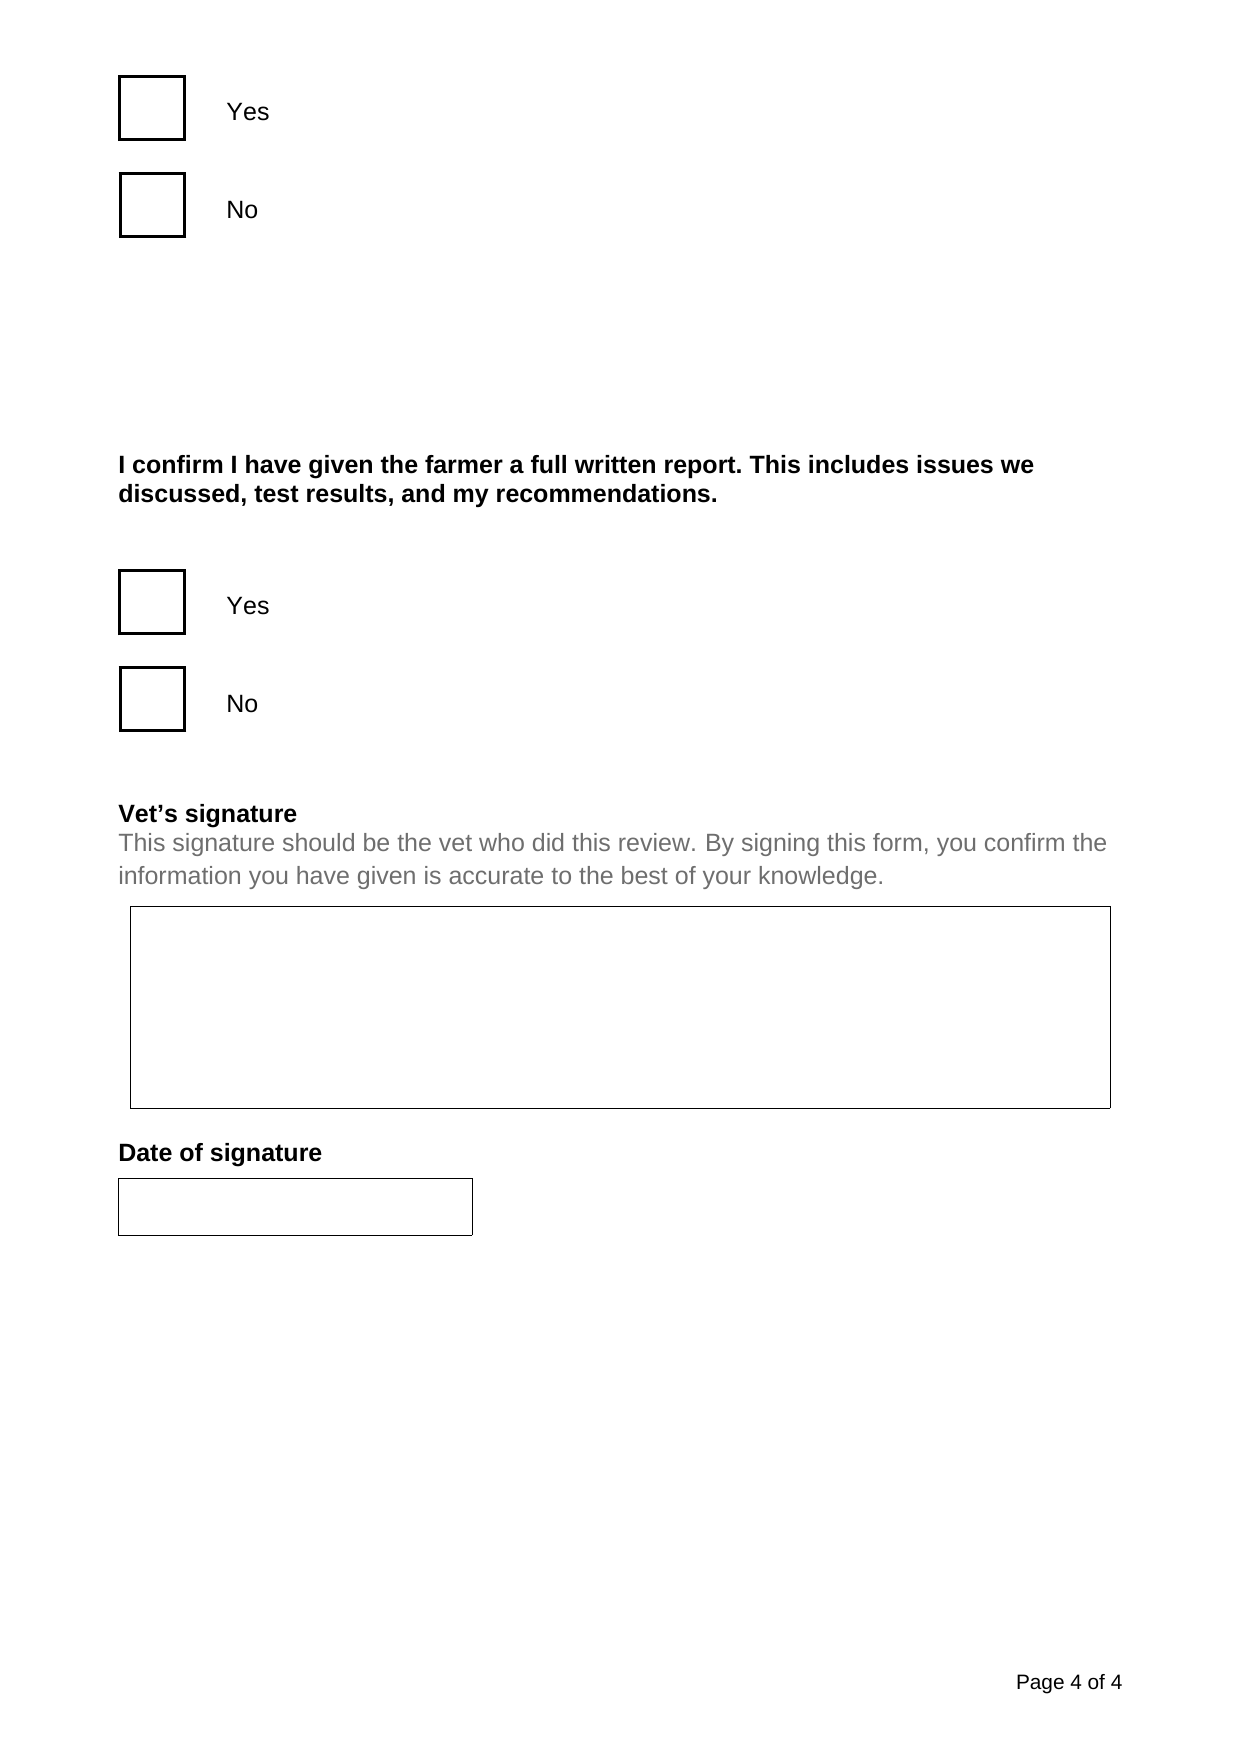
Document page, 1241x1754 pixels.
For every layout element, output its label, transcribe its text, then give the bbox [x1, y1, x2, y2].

text This signature should be the vet who did this review. By signing this form, you confirm the information you have given is accurate to the best of your knowledge. [118, 828, 1122, 890]
text Date of signature [118, 1137, 1122, 1166]
text No [226, 195, 1009, 224]
text No [226, 689, 1009, 718]
text Yes [226, 97, 903, 126]
text Vet’s signature [118, 799, 1122, 828]
text I confirm I have given the farmer a full written report. This includes issues we discussed, test results, and my recommendations. [118, 450, 1122, 507]
text Yes [226, 591, 903, 620]
